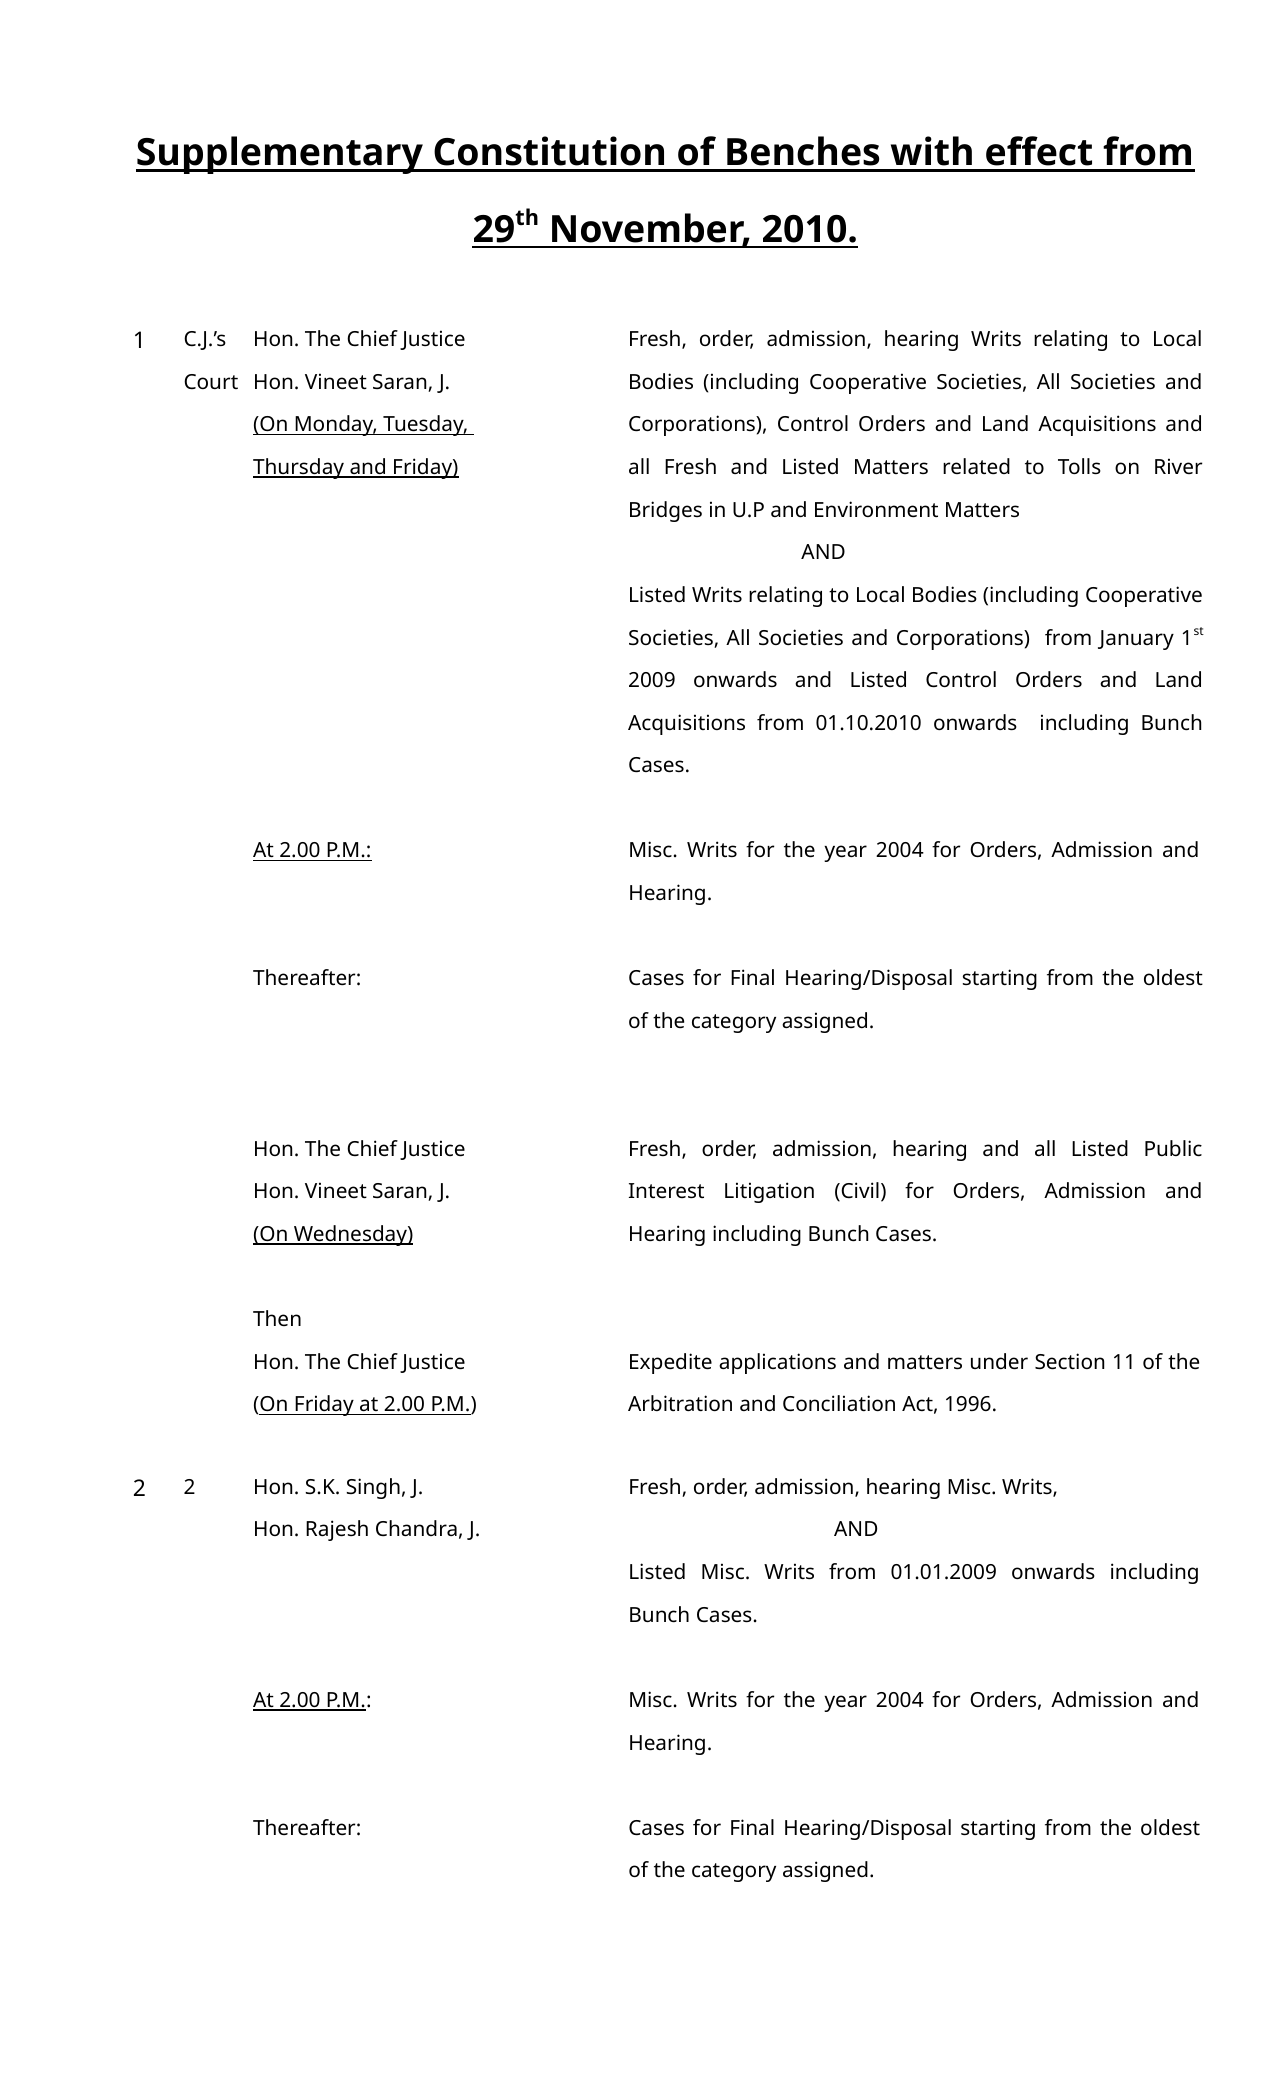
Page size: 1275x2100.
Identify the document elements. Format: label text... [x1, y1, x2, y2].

table_cell Fresh, order, admission, hearing Misc. Writs, AND Listed Misc. Writs from 01.01.2009 onwards including Bunch Cases. Misc. Writs for the year 2004 for Orders, Admission and Hearing. Cases for Final Hearing/Disposal starting from the oldest of the category assigned. [623, 1466, 1203, 1975]
table_cell Hon. S.K. Singh, J. Hon. Rajesh Chandra, J. At 2.00 P.M.: Thereafter: [247, 1466, 622, 1975]
table_cell C.J.’s Court [178, 319, 247, 1466]
table_cell 1 [127, 319, 178, 1466]
table_header Supplementary Constitution of Benches with effect from 29th November, 2010. [127, 120, 1203, 319]
table_cell Fresh, order, admission, hearing Writs relating to Local Bodies (including Cooperative Societies, All Societies and Corporations), Control Orders and Land Acquisitions and all Fresh and Listed Matters related to Tolls on River Bridges in U.P and Environment Matters AND Listed Writs relating to Local Bodies (including Cooperative Societies, All Societies and Corporations) from January 1st 2009 onwards and Listed Control Orders and Land Acquisitions from 01.10.2010 onwards including Bunch Cases. Misc. Writs for the year 2004 for Orders, Admission and Hearing. Cases for Final Hearing/Disposal starting from the oldest of the category assigned. Fresh, order, admission, hearing and all Listed Public Interest Litigation (Civil) for Orders, Admission and Hearing including Bunch Cases. Expedite applications and matters under Section 11 of the Arbitration and Conciliation Act, 1996. [623, 319, 1203, 1466]
table_cell 2 [127, 1466, 178, 1975]
table_cell Hon. The Chief Justice Hon. Vineet Saran, J. (On Monday, Tuesday, Thursday and Friday) At 2.00 P.M.: Thereafter: Hon. The Chief Justice Hon. Vineet Saran, J. (On Wednesday) Then Hon. The Chief Justice (On Friday at 2.00 P.M.) [247, 319, 622, 1466]
table_cell 2 [178, 1466, 247, 1975]
